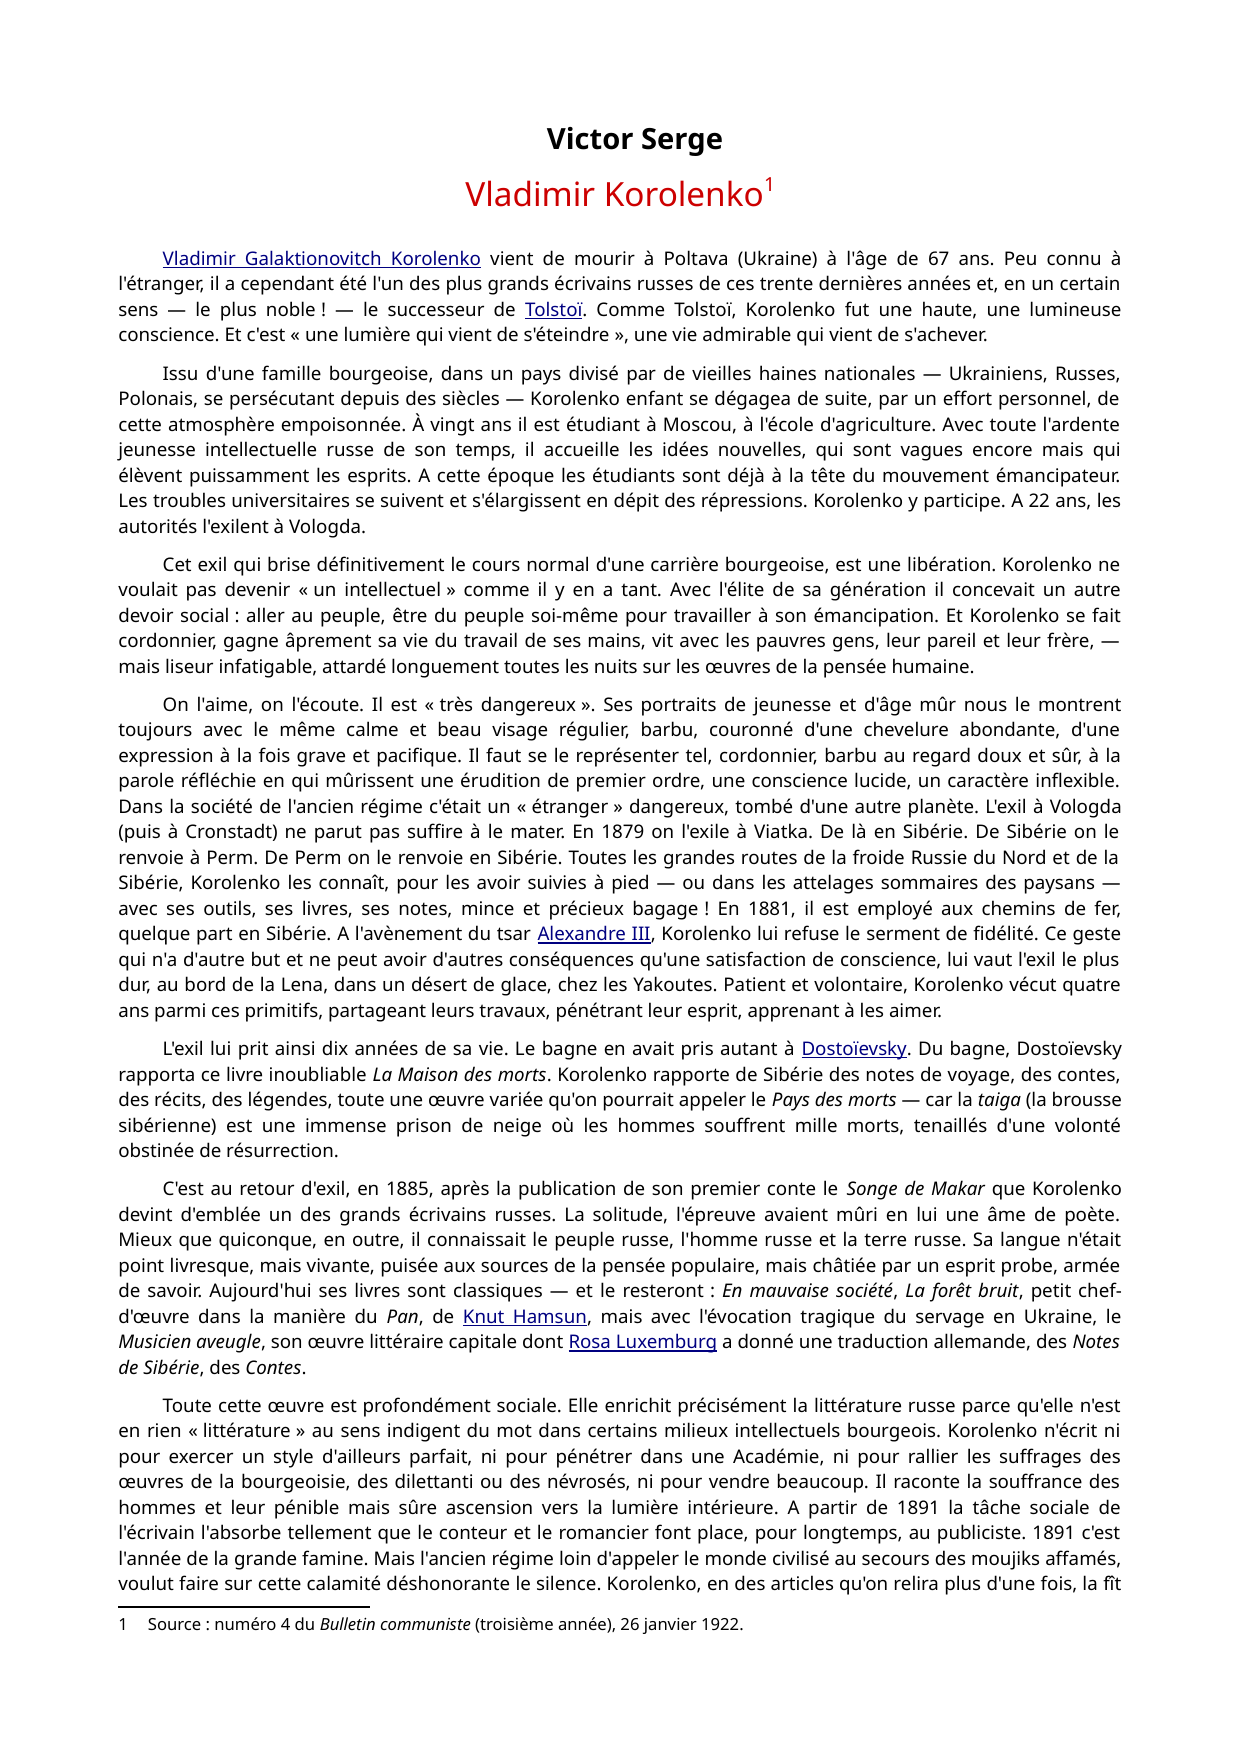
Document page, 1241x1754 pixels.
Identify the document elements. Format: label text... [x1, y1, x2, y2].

text C'est au retour d'exil, en 1885, après la publication de son premier conte le Songe de Makar que Korolenko devint d'emblée un des grands écrivains russes. La solitude, l'épreuve avaient mûri en lui une âme de poète. Mieux que quiconque, en outre, il connaissait le peuple russe, l'homme russe et la terre russe. Sa langue n'était point livresque, mais vivante, puisée aux sources de la pensée populaire, mais châtiée par un esprit probe, armée de savoir. Aujourd'hui ses livres sont classiques — et le resteront : En mauvaise société, La forêt bruit, petit chef-d'œuvre dans la manière du Pan, de Knut Hamsun, mais avec l'évocation tragique du servage en Ukraine, le Musicien aveugle, son œuvre littéraire capitale dont Rosa Luxemburg a donné une traduction allemande, des Notes de Sibérie, des Contes. [118, 1175, 1122, 1379]
text Vladimir Galaktionovitch Korolenko vient de mourir à Poltava (Ukraine) à l'âge de 67 ans. Peu connu à l'étranger, il a cependant été l'un des plus grands écrivains russes de ces trente dernières années et, en un certain sens — le plus noble ! — le successeur de Tolstoï. Comme Tolstoï, Korolenko fut une haute, une lumineuse conscience. Et c'est « une lumière qui vient de s'éteindre », une vie admirable qui vient de s'achever. [118, 245, 1122, 347]
text Issu d'une famille bourgeoise, dans un pays divisé par de vieilles haines nationales — Ukrainiens, Russes, Polonais, se persécutant depuis des siècles — Korolenko enfant se dégagea de suite, par un effort personnel, de cette atmosphère empoisonnée. À vingt ans il est étudiant à Moscou, à l'école d'agriculture. Avec toute l'ardente jeunesse intellectuelle russe de son temps, il accueille les idées nouvelles, qui sont vagues encore mais qui élèvent puissamment les esprits. A cette époque les étudiants sont déjà à la tête du mouvement émancipateur. Les troubles universitaires se suivent et s'élargissent en dépit des répressions. Korolenko y participe. A 22 ans, les autorités l'exilent à Vologda. [118, 360, 1122, 538]
text L'exil lui prit ainsi dix années de sa vie. Le bagne en avait pris autant à Dostoïevsky. Du bagne, Dostoïevsky rapporta ce livre inoubliable La Maison des morts. Korolenko rapporte de Sibérie des notes de voyage, des contes, des récits, des légendes, toute une œuvre variée qu'on pourrait appeler le Pays des morts — car la taiga (la brousse sibérienne) est une immense prison de neige où les hommes souffrent mille morts, tenaillés d'une volonté obstinée de résurrection. [118, 1035, 1122, 1163]
text On l'aime, on l'écoute. Il est « très dangereux ». Ses portraits de jeunesse et d'âge mûr nous le montrent toujours avec le même calme et beau visage régulier, barbu, couronné d'une chevelure abondante, d'une expression à la fois grave et pacifique. Il faut se le représenter tel, cordonnier, barbu au regard doux et sûr, à la parole réfléchie en qui mûrissent une érudition de premier ordre, une conscience lucide, un caractère inflexible. Dans la société de l'ancien régime c'était un « étranger » dangereux, tombé d'une autre planète. L'exil à Vologda (puis à Cronstadt) ne parut pas suffire à le mater. En 1879 on l'exile à Viatka. De là en Sibérie. De Sibérie on le renvoie à Perm. De Perm on le renvoie en Sibérie. Toutes les grandes routes de la froide Russie du Nord et de la Sibérie, Korolenko les connaît, pour les avoir suivies à pied — ou dans les attelages sommaires des paysans — avec ses outils, ses livres, ses notes, mince et précieux bagage ! En 1881, il est employé aux chemins de fer, quelque part en Sibérie. A l'avènement du tsar Alexandre III, Korolenko lui refuse le serment de fidélité. Ce geste qui n'a d'autre but et ne peut avoir d'autres conséquences qu'une satisfaction de conscience, lui vaut l'exil le plus dur, au bord de la Lena, dans un désert de glace, chez les Yakoutes. Patient et volontaire, Korolenko vécut quatre ans parmi ces primitifs, partageant leurs travaux, pénétrant leur esprit, apprenant à les aimer. [118, 691, 1122, 1023]
text Source : numéro 4 du Bulletin communiste (troisième année), 26 janvier 1922. [118, 1613, 1122, 1636]
text Toute cette œuvre est profondément sociale. Elle enrichit précisément la littérature russe parce qu'elle n'est en rien « littérature » au sens indigent du mot dans certains milieux intellectuels bourgeois. Korolenko n'écrit ni pour exercer un style d'ailleurs parfait, ni pour pénétrer dans une Académie, ni pour rallier les suffrages des œuvres de la bourgeoisie, des dilettanti ou des névrosés, ni pour vendre beaucoup. Il raconte la souffrance des hommes et leur pénible mais sûre ascension vers la lumière intérieure. A partir de 1891 la tâche sociale de l'écrivain l'absorbe tellement que le conteur et le romancier font place, pour longtemps, au publiciste. 1891 c'est l'année de la grande famine. Mais l'ancien régime loin d'appeler le monde civilisé au secours des moujiks affamés, voulut faire sur cette calamité déshonorante le silence. Korolenko, en des articles qu'on relira plus d'une fois, la fît [118, 1392, 1122, 1596]
text Cet exil qui brise définitivement le cours normal d'une carrière bourgeoise, est une libération. Korolenko ne voulait pas devenir « un intellectuel » comme il y en a tant. Avec l'élite de sa génération il concevait un autre devoir social : aller au peuple, être du peuple soi-même pour travailler à son émancipation. Et Korolenko se fait cordonnier, gagne âprement sa vie du travail de ses mains, vit avec les pauvres gens, leur pareil et leur frère, — mais liseur infatigable, attardé longuement toutes les nuits sur les œuvres de la pensée humaine. [118, 551, 1122, 678]
text Victor Serge [148, 118, 1122, 158]
subtitle Vladimir Korolenko [118, 170, 1122, 216]
